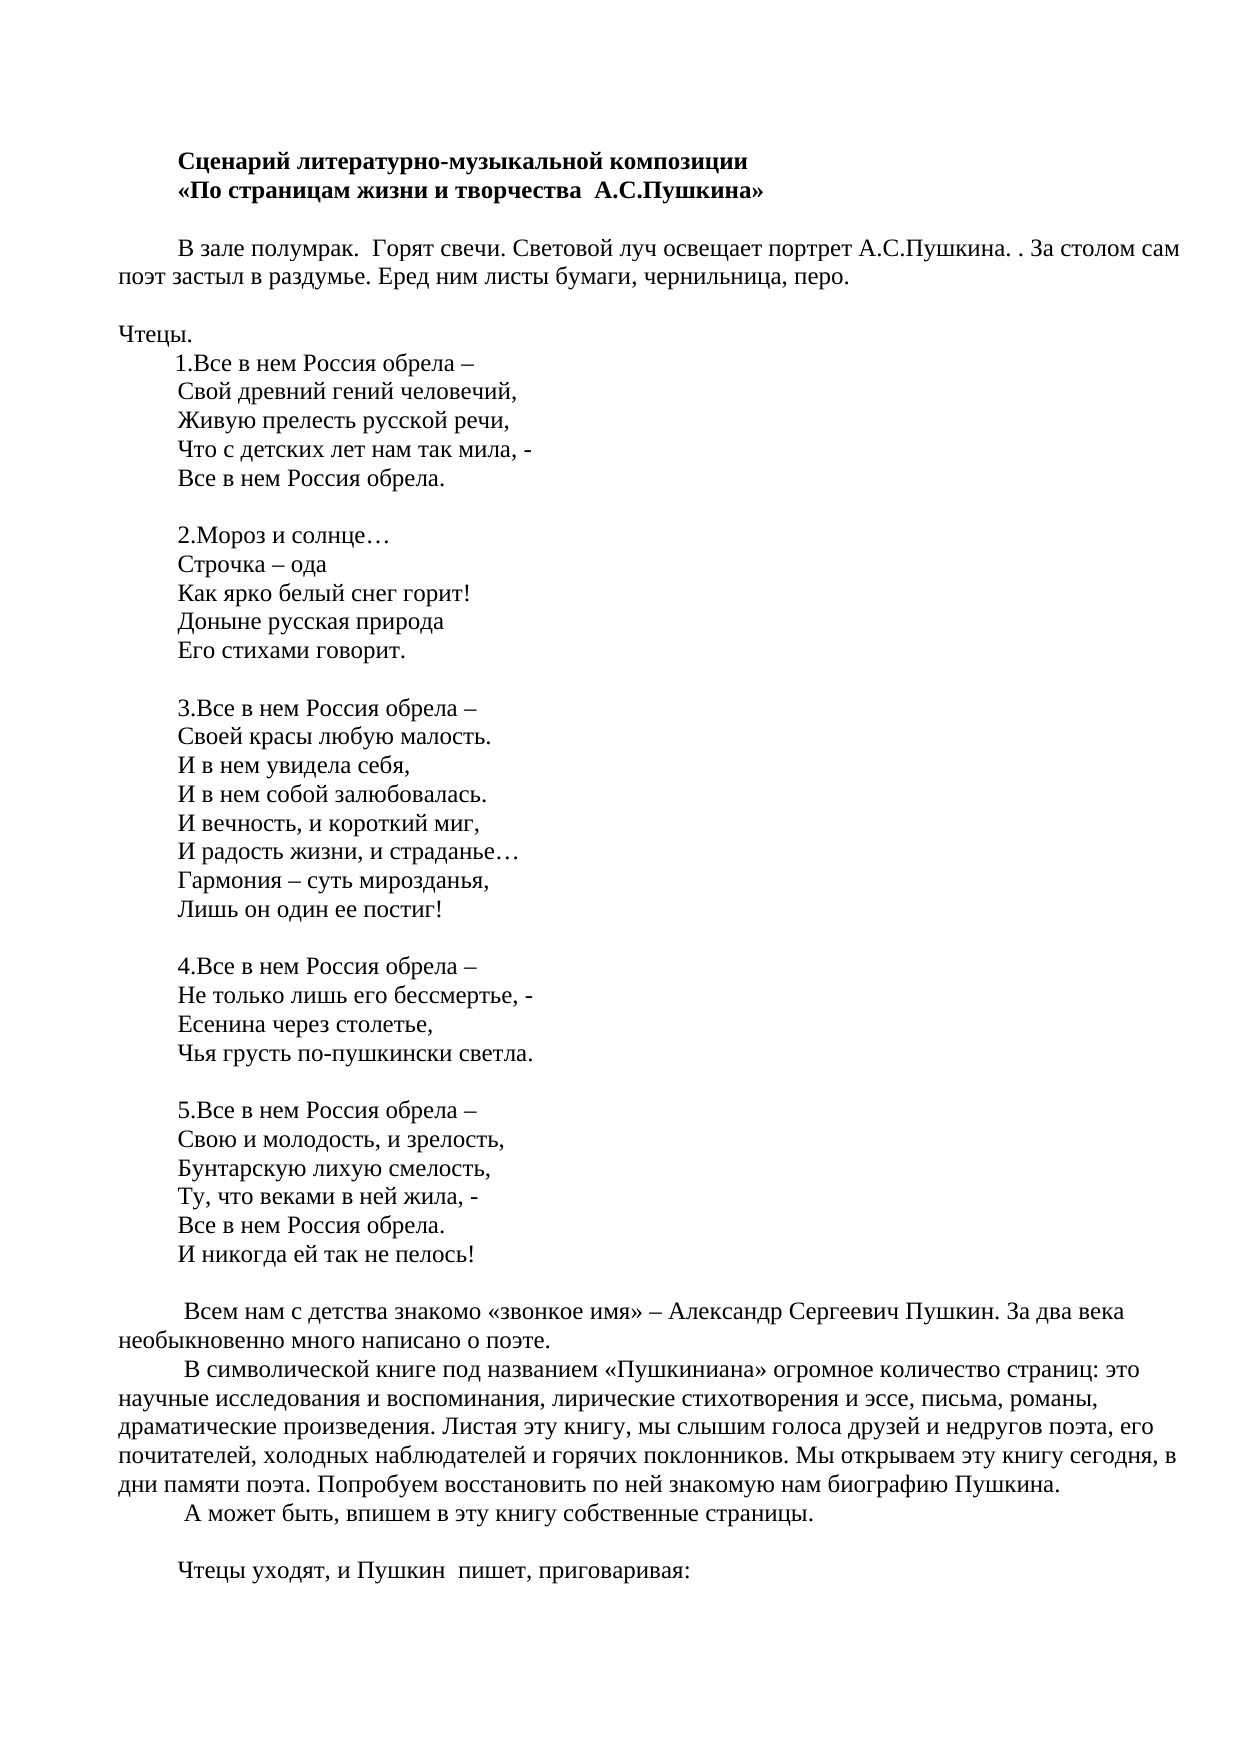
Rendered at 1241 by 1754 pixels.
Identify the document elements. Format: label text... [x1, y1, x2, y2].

text Гармония – суть мирозданья, [118, 865, 1181, 894]
text «По страницам жизни и творчества А.С.Пушкина» [118, 175, 1181, 204]
text И в нем собой залюбовалась. [118, 779, 1181, 808]
text Все в нем Россия обрела. [118, 1210, 1181, 1239]
text В зале полумрак. Горят свечи. Световой луч освещает портрет А.С.Пушкина. . За столом сам поэт застыл в раздумье. Еред ним листы бумаги, чернильница, перо. [118, 233, 1181, 290]
text И вечность, и короткий миг, [118, 808, 1181, 836]
text И в нем увидела себя, [118, 750, 1181, 779]
text Своей красы любую малость. [118, 721, 1181, 750]
text 2.Мороз и солнце… [118, 520, 1181, 549]
text Доныне русская природа [118, 606, 1181, 635]
text Живую прелесть русской речи, [118, 405, 1181, 434]
text Как ярко белый снег горит! [118, 578, 1181, 606]
text 5.Все в нем Россия обрела – [118, 1095, 1181, 1124]
text Не только лишь его бессмертье, - [118, 980, 1181, 1009]
subtitle А может быть, впишем в эту книгу собственные страницы. [118, 1498, 1181, 1526]
text Строчка – ода [118, 549, 1181, 578]
text Свою и молодость, и зрелость, [118, 1124, 1181, 1153]
text Чтецы. 1.Все в нем Россия обрела – [118, 290, 1181, 376]
text Что с детских лет нам так мила, - [118, 434, 1181, 463]
text Чья грусть по-пушкински светла. [118, 1038, 1181, 1066]
text И никогда ей так не пелось! [118, 1239, 1181, 1268]
text Его стихами говорит. [118, 635, 1181, 664]
text Есенина через столетье, [118, 1009, 1181, 1038]
text Бунтарскую лихую смелость, [118, 1153, 1181, 1181]
text Чтецы уходят, и Пушкин пишет, приговаривая: [118, 1555, 1181, 1613]
subtitle Всем нам с детства знакомо «звонкое имя» – Александр Сергеевич Пушкин. За два века необыкновенно много написано о поэте. [118, 1296, 1181, 1354]
text 4.Все в нем Россия обрела – [118, 951, 1181, 980]
text Лишь он один ее постиг! [118, 894, 1181, 923]
text Сценарий литературно-музыкальной композиции [118, 146, 1181, 175]
text Ту, что веками в ней жила, - [118, 1181, 1181, 1210]
text Свой древний гений человечий, [118, 376, 1181, 405]
text И радость жизни, и страданье… [118, 836, 1181, 865]
subtitle В символической книге под названием «Пушкиниана» огромное количество страниц: это научные исследования и воспоминания, лирические стихотворения и эссе, письма, романы, драматические произведения. Листая эту книгу, мы слышим голоса друзей и недругов поэта, его почитателей, холодных наблюдателей и горячих поклонников. Мы открываем эту книгу сегодня, в дни памяти поэта. Попробуем восстановить по ней знакомую нам биографию Пушкина. [118, 1354, 1181, 1498]
text 3.Все в нем Россия обрела – [118, 693, 1181, 721]
text Все в нем Россия обрела. [118, 463, 1181, 491]
